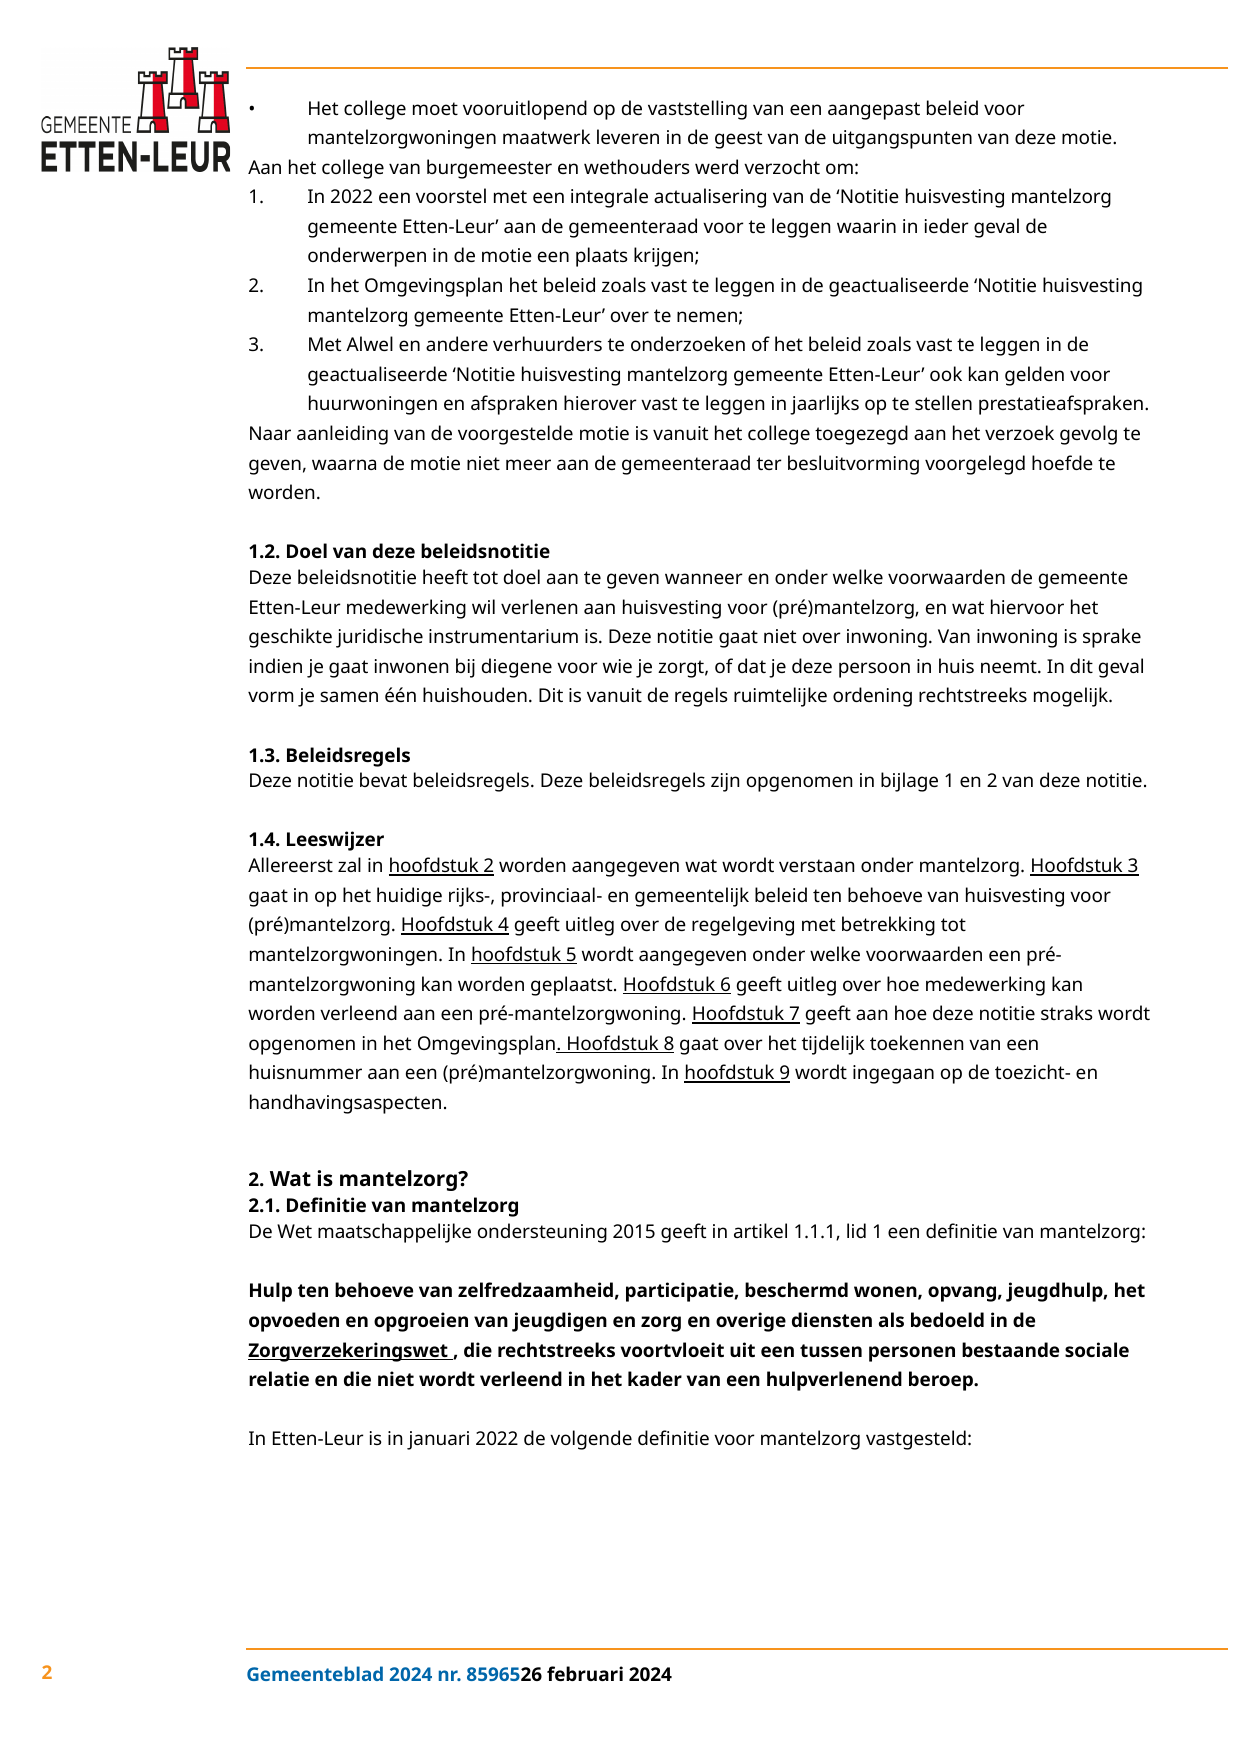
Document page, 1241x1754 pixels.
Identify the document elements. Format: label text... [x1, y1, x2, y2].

text 2. Wat is mantelzorg? [248, 1164, 1152, 1193]
list In het Omgevingsplan het beleid zoals vast te leggen in de geactualiseerde ‘Notitie huisvesting mantelzorg gemeente Etten-Leur’ over te nemen; [248, 272, 1152, 328]
list Het college moet vooruitlopend op de vaststelling van een aangepast beleid voor mantelzorgwoningen maatwerk leveren in de geest van de uitgangspunten van deze motie. [248, 95, 1152, 150]
picture [41, 47, 231, 172]
text In Etten-Leur is in januari 2022 de volgende definitie voor mantelzorg vastgesteld: [248, 1425, 1152, 1451]
text 1.3. Beleidsregels [248, 742, 1152, 767]
text 2.1. Definitie van mantelzorg [248, 1193, 1152, 1218]
list In 2022 een voorstel met een integrale actualisering van de ‘Notitie huisvesting mantelzorg gemeente Etten-Leur’ aan de gemeenteraad voor te leggen waarin in ieder geval de onderwerpen in de motie een plaats krijgen; [248, 183, 1152, 268]
text Naar aanleiding van de voorgestelde motie is vanuit het college toegezegd aan het verzoek gevolg te geven, waarna de motie niet meer aan de gemeenteraad ter besluitvorming voorgelegd hoefde te worden. [248, 420, 1152, 505]
text 1.4. Leeswijzer [248, 827, 1152, 852]
text Aan het college van burgemeester en wethouders werd verzocht om: [248, 154, 1152, 180]
text Deze beleidsnotitie heeft tot doel aan te geven wanneer en onder welke voorwaarden de gemeente Etten-Leur medewerking wil verlenen aan huisvesting voor (pré)mantelzorg, en wat hiervoor het geschikte juridische instrumentarium is. Deze notitie gaat niet over inwoning. Van inwoning is sprake indien je gaat inwonen bij diegene voor wie je zorgt, of dat je deze persoon in huis neemt. In dit geval vorm je samen één huishouden. Dit is vanuit de regels ruimtelijke ordening rechtstreeks mogelijk. [248, 564, 1152, 708]
table_header Hulp ten behoeve van zelfredzaamheid, participatie, beschermd wonen, opvang, jeugdhulp, het opvoeden en opgroeien van jeugdigen en zorg en overige diensten als bedoeld in de Zorgverzekeringswet , die rechtstreeks voortvloeit uit een tussen personen bestaande sociale relatie en die niet wordt verleend in het kader van een hulpverlenend beroep. [248, 1278, 1152, 1392]
list Met Alwel en andere verhuurders te onderzoeken of het beleid zoals vast te leggen in de geactualiseerde ‘Notitie huisvesting mantelzorg gemeente Etten-Leur’ ook kan gelden voor huurwoningen en afspraken hierover vast te leggen in jaarlijks op te stellen prestatieafspraken. [248, 331, 1152, 416]
text Allereerst zal in hoofdstuk 2 worden aangegeven wat wordt verstaan onder mantelzorg. Hoofdstuk 3 gaat in op het huidige rijks-, provinciaal- en gemeentelijk beleid ten behoeve van huisvesting voor (pré)mantelzorg. Hoofdstuk 4 geeft uitleg over de regelgeving met betrekking tot mantelzorgwoningen. In hoofdstuk 5 wordt aangegeven onder welke voorwaarden een pré-mantelzorgwoning kan worden geplaatst. Hoofdstuk 6 geeft uitleg over hoe medewerking kan worden verleend aan een pré-mantelzorgwoning. Hoofdstuk 7 geeft aan hoe deze notitie straks wordt opgenomen in het Omgevingsplan. Hoofdstuk 8 gaat over het tijdelijk toekennen van een huisnummer aan een (pré)mantelzorgwoning. In hoofdstuk 9 wordt ingegaan op de toezicht- en handhavingsaspecten. [248, 852, 1152, 1115]
text 1.2. Doel van deze beleidsnotitie [248, 538, 1152, 564]
text Deze notitie bevat beleidsregels. Deze beleidsregels zijn opgenomen in bijlage 1 en 2 van deze notitie. [248, 767, 1152, 793]
text De Wet maatschappelijke ondersteuning 2015 geeft in artikel 1.1.1, lid 1 een definitie van mantelzorg: [248, 1218, 1152, 1244]
